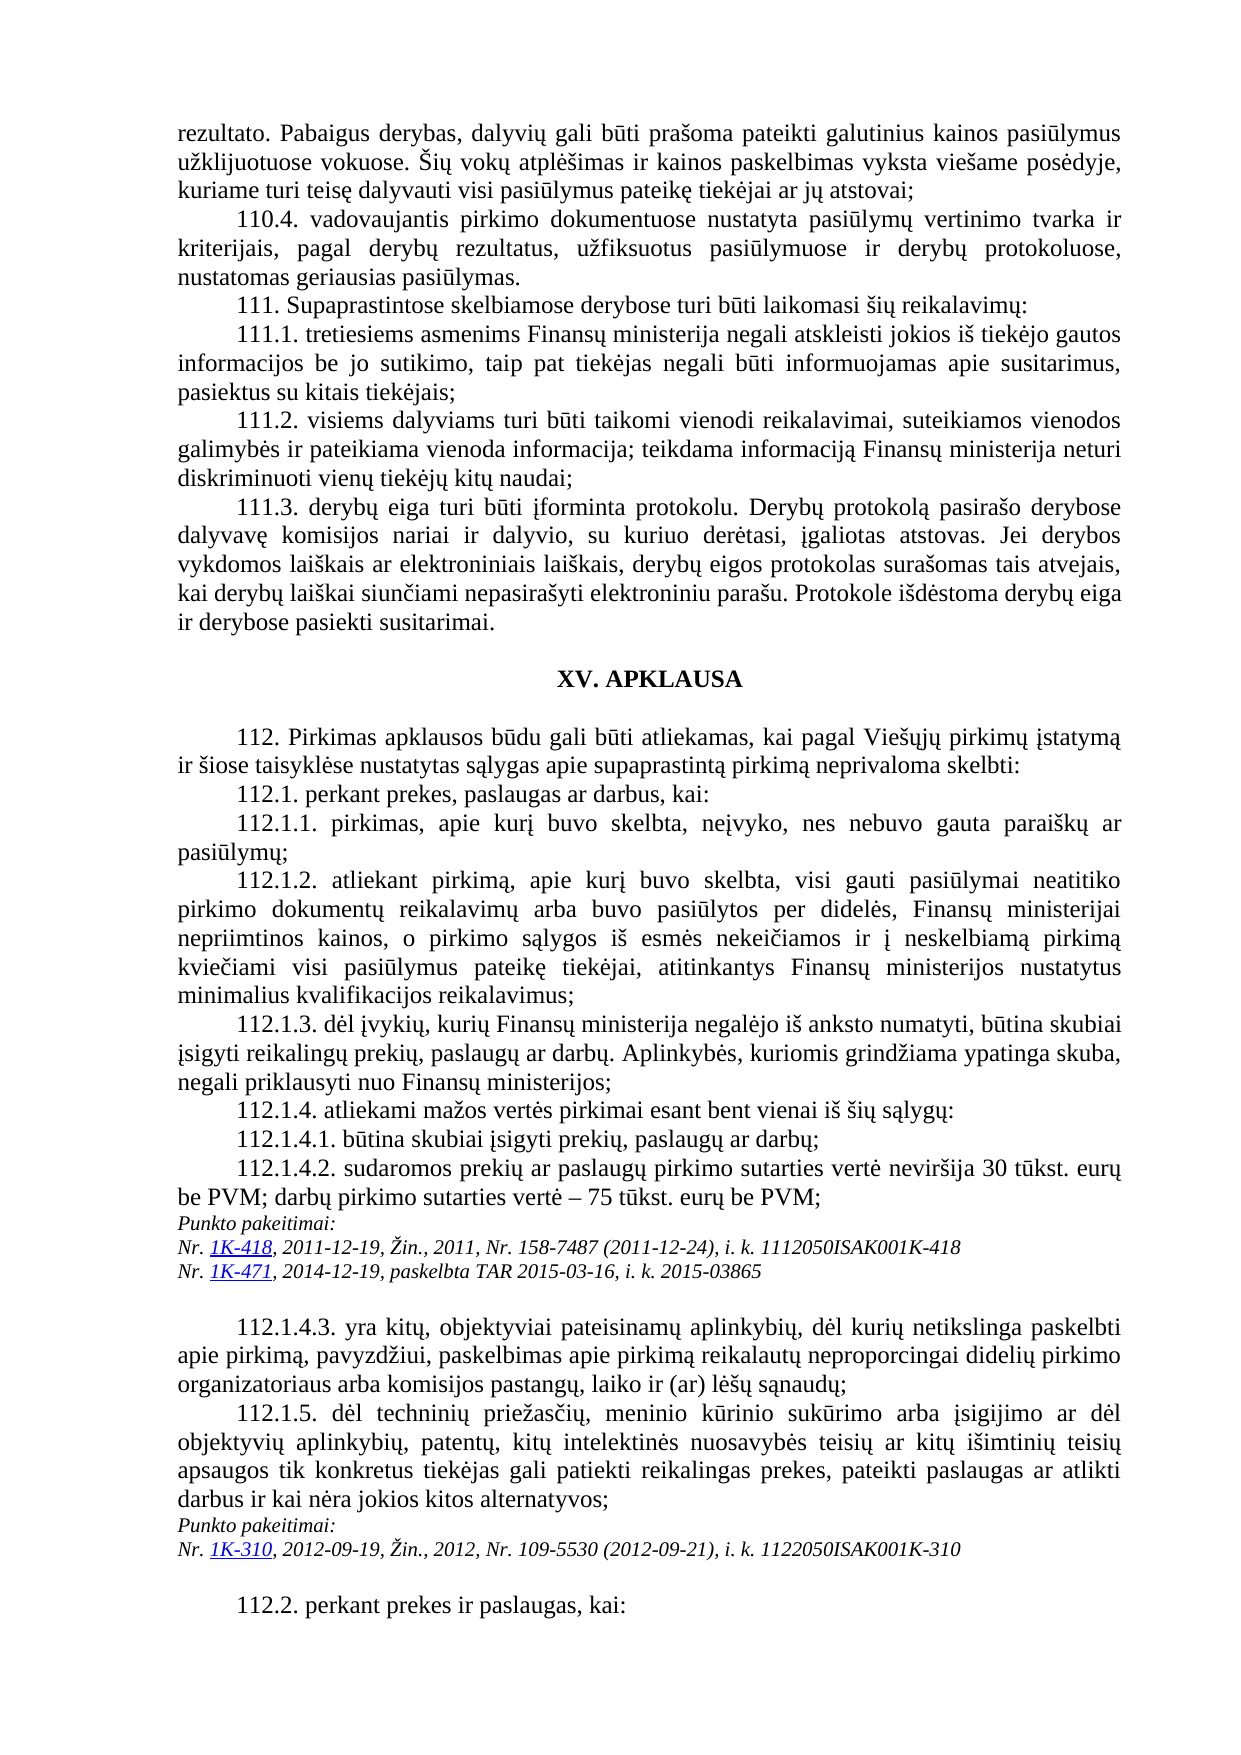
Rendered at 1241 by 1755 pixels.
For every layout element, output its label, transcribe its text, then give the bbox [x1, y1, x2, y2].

text 112.1.3. dėl įvykių, kurių Finansų ministerija negalėjo iš anksto numatyti, būtina skubiai įsigyti reikalingų prekių, paslaugų ar darbų. Aplinkybės, kuriomis grindžiama ypatinga skuba, negali priklausyti nuo Finansų ministerijos; [177, 1009, 1122, 1096]
text 112.2. perkant prekes ir paslaugas, kai: [177, 1590, 1122, 1618]
text 111.2. visiems dalyviams turi būti taikomi vienodi reikalavimai, suteikiamos vienodos galimybės ir pateikiama vienoda informacija; teikdama informaciją Finansų ministerija neturi diskriminuoti vienų tiekėjų kitų naudai; [177, 406, 1122, 492]
text 110.4. vadovaujantis pirkimo dokumentuose nustatyta pasiūlymų vertinimo tvarka ir kriterijais, pagal derybų rezultatus, užfiksuotus pasiūlymuose ir derybų protokoluose, nustatomas geriausias pasiūlymas. [177, 204, 1122, 291]
text 112.1.4.1. būtina skubiai įsigyti prekių, paslaugų ar darbų; [177, 1124, 1122, 1153]
text Nr. 1K-310, 2012-09-19, Žin., 2012, Nr. 109-5530 (2012-09-21), i. k. 1122050ISAK001K-310 [177, 1537, 1122, 1561]
text 111.1. tretiesiems asmenims Finansų ministerija negali atskleisti jokios iš tiekėjo gautos informacijos be jo sutikimo, taip pat tiekėjas negali būti informuojamas apie susitarimus, pasiektus su kitais tiekėjais; [177, 319, 1122, 406]
text rezultato. Pabaigus derybas, dalyvių gali būti prašoma pateikti galutinius kainos pasiūlymus užklijuotuose vokuose. Šių vokų atplėšimas ir kainos paskelbimas vyksta viešame posėdyje, kuriame turi teisę dalyvauti visi pasiūlymus pateikę tiekėjai ar jų atstovai; [177, 118, 1122, 204]
text Nr. 1K-418, 2011-12-19, Žin., 2011, Nr. 158-7487 (2011-12-24), i. k. 1112050ISAK001K-418 [177, 1235, 1122, 1259]
text 111. Supaprastintose skelbiamose derybose turi būti laikomasi šių reikalavimų: [177, 291, 1122, 319]
text 112.1.5. dėl techninių priežasčių, meninio kūrinio sukūrimo arba įsigijimo ar dėl objektyvių aplinkybių, patentų, kitų intelektinės nuosavybės teisių ar kitų išimtinių teisių apsaugos tik konkretus tiekėjas gali patiekti reikalingas prekes, pateikti paslaugas ar atlikti darbus ir kai nėra jokios kitos alternatyvos; [177, 1398, 1122, 1513]
text XV. APKLAUSA [177, 664, 1122, 693]
text 112.1.4.3. yra kitų, objektyviai pateisinamų aplinkybių, dėl kurių netikslinga paskelbti apie pirkimą, pavyzdžiui, paskelbimas apie pirkimą reikalautų neproporcingai didelių pirkimo organizatoriaus arba komisijos pastangų, laiko ir (ar) lėšų sąnaudų; [177, 1312, 1122, 1398]
text Nr. 1K-471, 2014-12-19, paskelbta TAR 2015-03-16, i. k. 2015-03865 [177, 1259, 1122, 1283]
text 112.1.1. pirkimas, apie kurį buvo skelbta, neįvyko, nes nebuvo gauta paraiškų ar pasiūlymų; [177, 808, 1122, 866]
text 111.3. derybų eiga turi būti įforminta protokolu. Derybų protokolą pasirašo derybose dalyvavę komisijos nariai ir dalyvio, su kuriuo derėtasi, įgaliotas atstovas. Jei derybos vykdomos laiškais ar elektroniniais laiškais, derybų eigos protokolas surašomas tais atvejais, kai derybų laiškai siunčiami nepasirašyti elektroniniu parašu. Protokole išdėstoma derybų eiga ir derybose pasiekti susitarimai. [177, 492, 1122, 636]
text 112. Pirkimas apklausos būdu gali būti atliekamas, kai pagal Viešųjų pirkimų įstatymą ir šiose taisyklėse nustatytas sąlygas apie supaprastintą pirkimą neprivaloma skelbti: [177, 722, 1122, 779]
text 112.1.4.2. sudaromos prekių ar paslaugų pirkimo sutarties vertė neviršija 30 tūkst. eurų be PVM; darbų pirkimo sutarties vertė – 75 tūkst. eurų be PVM; [177, 1153, 1122, 1211]
text 112.1. perkant prekes, paslaugas ar darbus, kai: [177, 779, 1122, 808]
text Punkto pakeitimai: [177, 1211, 1122, 1235]
text 112.1.4. atliekami mažos vertės pirkimai esant bent vienai iš šių sąlygų: [177, 1096, 1122, 1124]
text Punkto pakeitimai: [177, 1513, 1122, 1537]
text 112.1.2. atliekant pirkimą, apie kurį buvo skelbta, visi gauti pasiūlymai neatitiko pirkimo dokumentų reikalavimų arba buvo pasiūlytos per didelės, Finansų ministerijai nepriimtinos kainos, o pirkimo sąlygos iš esmės nekeičiamos ir į neskelbiamą pirkimą kviečiami visi pasiūlymus pateikę tiekėjai, atitinkantys Finansų ministerijos nustatytus minimalius kvalifikacijos reikalavimus; [177, 866, 1122, 1009]
